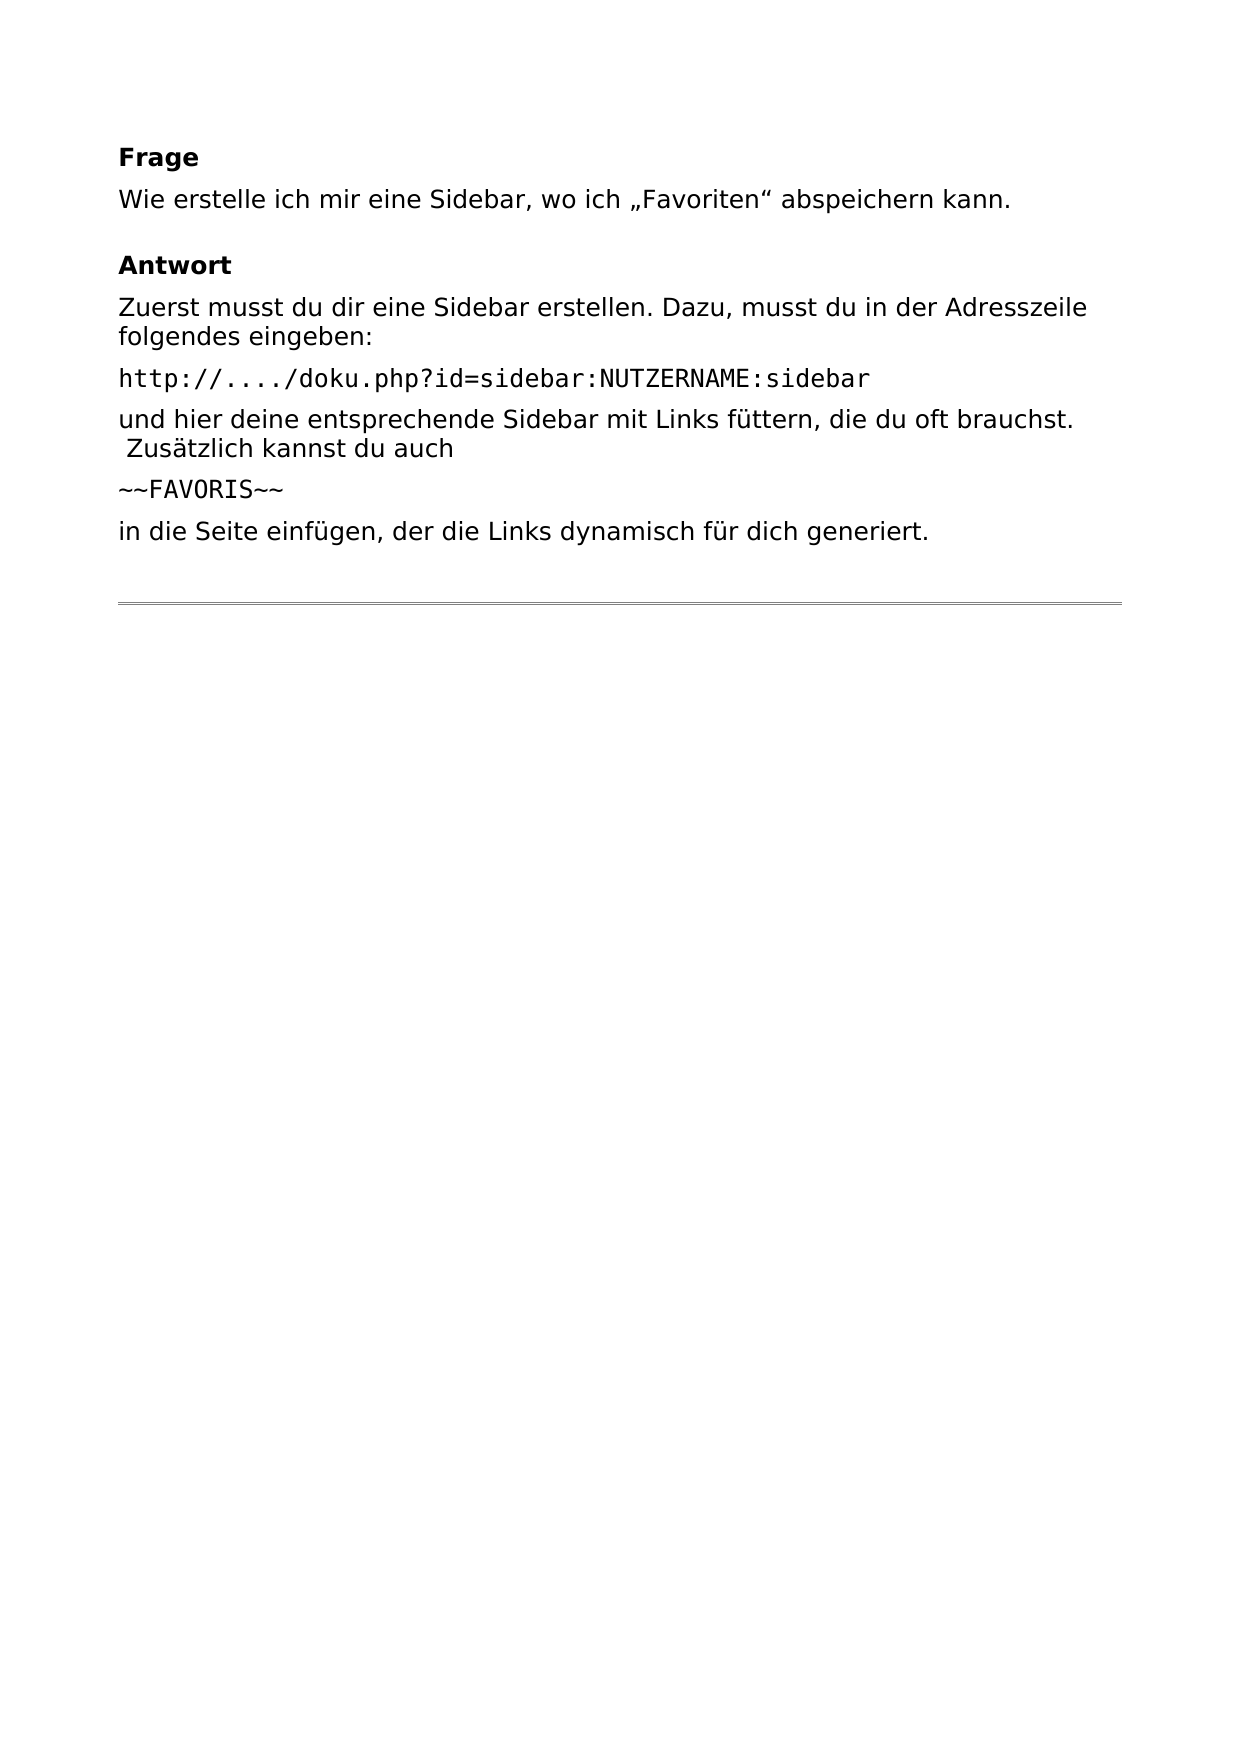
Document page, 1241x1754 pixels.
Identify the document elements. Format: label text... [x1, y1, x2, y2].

text Zuerst musst du dir eine Sidebar erstellen. Dazu, musst du in der Adresszeile folgendes eingeben: [118, 293, 1122, 351]
text und hier deine entsprechende Sidebar mit Links füttern, die du oft brauchst. Zusätzlich kannst du auch [118, 405, 1122, 463]
text ~~FAVORIS~~ [118, 476, 1122, 505]
text in die Seite einfügen, der die Links dynamisch für dich generiert. [118, 517, 1122, 575]
subtitle Frage [118, 143, 1122, 172]
subtitle Antwort [118, 251, 1122, 281]
text Wie erstelle ich mir eine Sidebar, wo ich „Favoriten“ abspeichern kann. [118, 185, 1122, 214]
text http://..../doku.php?id=sidebar:NUTZERNAME:sidebar [118, 364, 1122, 393]
